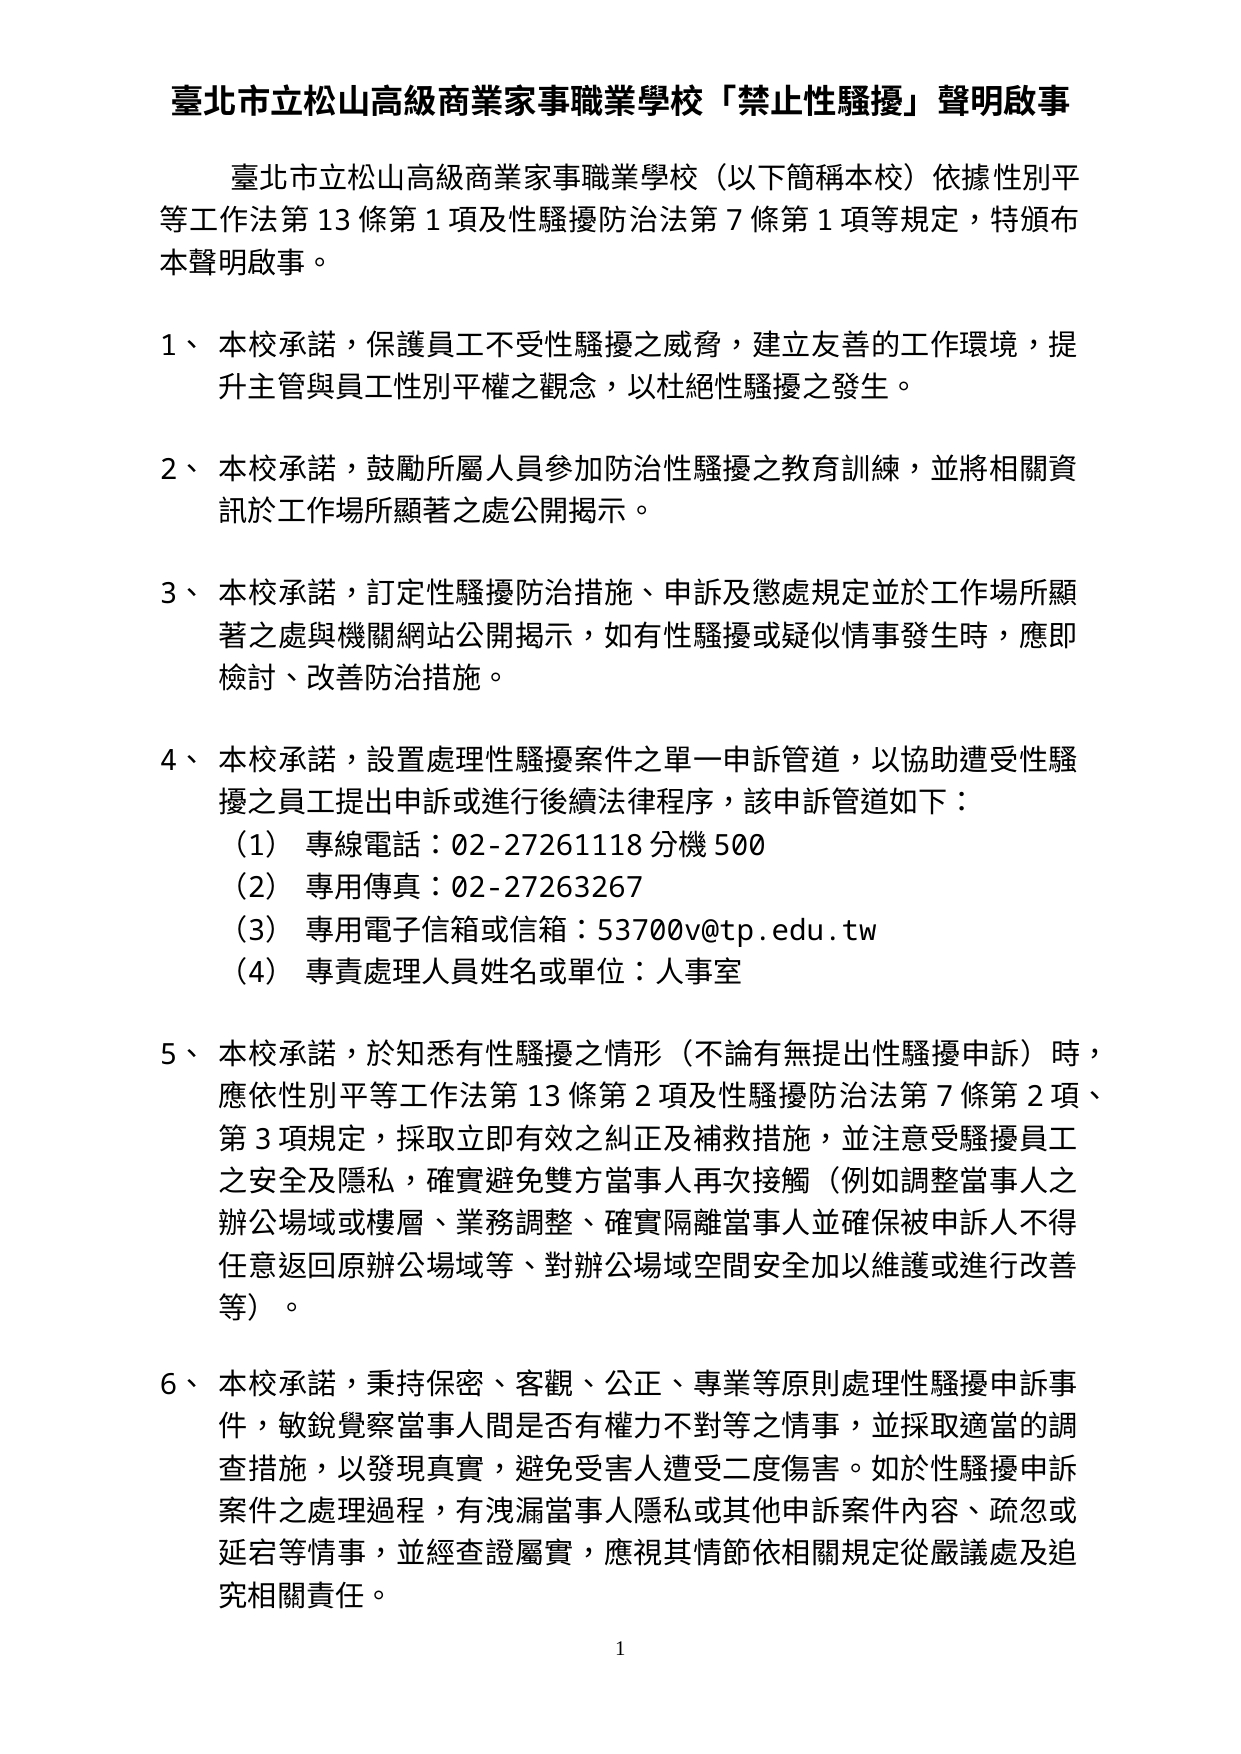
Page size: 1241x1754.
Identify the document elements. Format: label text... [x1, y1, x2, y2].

list 專用傳真：02-27263267 [218, 864, 1081, 906]
list 本校承諾，訂定性騷擾防治措施、申訴及懲處規定並於工作場所顯著之處與機關網站公開揭示，如有性騷擾或疑似情事發生時，應即檢討、改善防治措施。 [159, 570, 1081, 697]
list 本校承諾，於知悉有性騷擾之情形（不論有無提出性騷擾申訴）時，應依性別平等工作法第13條第2項及性騷擾防治法第7條第2項、第3項規定，採取立即有效之糾正及補救措施，並注意受騷擾員工之安全及隱私，確實避免雙方當事人再次接觸（例如調整當事人之辦公場域或樓層、業務調整、確實隔離當事人並確保被申訴人不得任意返回原辦公場域等、對辦公場域空間安全加以維護或進行改善等）。 [159, 1031, 1081, 1327]
text 臺北市立松山高級商業家事職業學校「禁止性騷擾」聲明啟事 [159, 75, 1081, 123]
list 專用電子信箱或信箱：53700v@tp.edu.tw [218, 906, 1081, 948]
list 專線電話：02-27261118分機500 [218, 821, 1081, 864]
list 本校承諾，保護員工不受性騷擾之威脅，建立友善的工作環境，提升主管與員工性別平權之觀念，以杜絕性騷擾之發生。 [159, 321, 1081, 406]
text 臺北市立松山高級商業家事職業學校（以下簡稱本校）依據性別平等工作法第13條第1項及性騷擾防治法第7條第1項等規定，特頒布本聲明啟事。 [159, 154, 1081, 282]
list 本校承諾，鼓勵所屬人員參加防治性騷擾之教育訓練，並將相關資訊於工作場所顯著之處公開揭示。 [159, 446, 1081, 530]
list 專責處理人員姓名或單位：人事室 [218, 948, 1081, 991]
list 本校承諾，設置處理性騷擾案件之單一申訴管道，以協助遭受性騷擾之員工提出申訴或進行後續法律程序，該申訴管道如下： [159, 737, 1081, 821]
list 本校承諾，秉持保密、客觀、公正、專業等原則處理性騷擾申訴事件，敏銳覺察當事人間是否有權力不對等之情事，並採取適當的調查措施，以發現真實，避免受害人遭受二度傷害。如於性騷擾申訴案件之處理過程，有洩漏當事人隱私或其他申訴案件內容、疏忽或延宕等情事，並經查證屬實，應視其情節依相關規定從嚴議處及追究相關責任。 [159, 1361, 1081, 1614]
